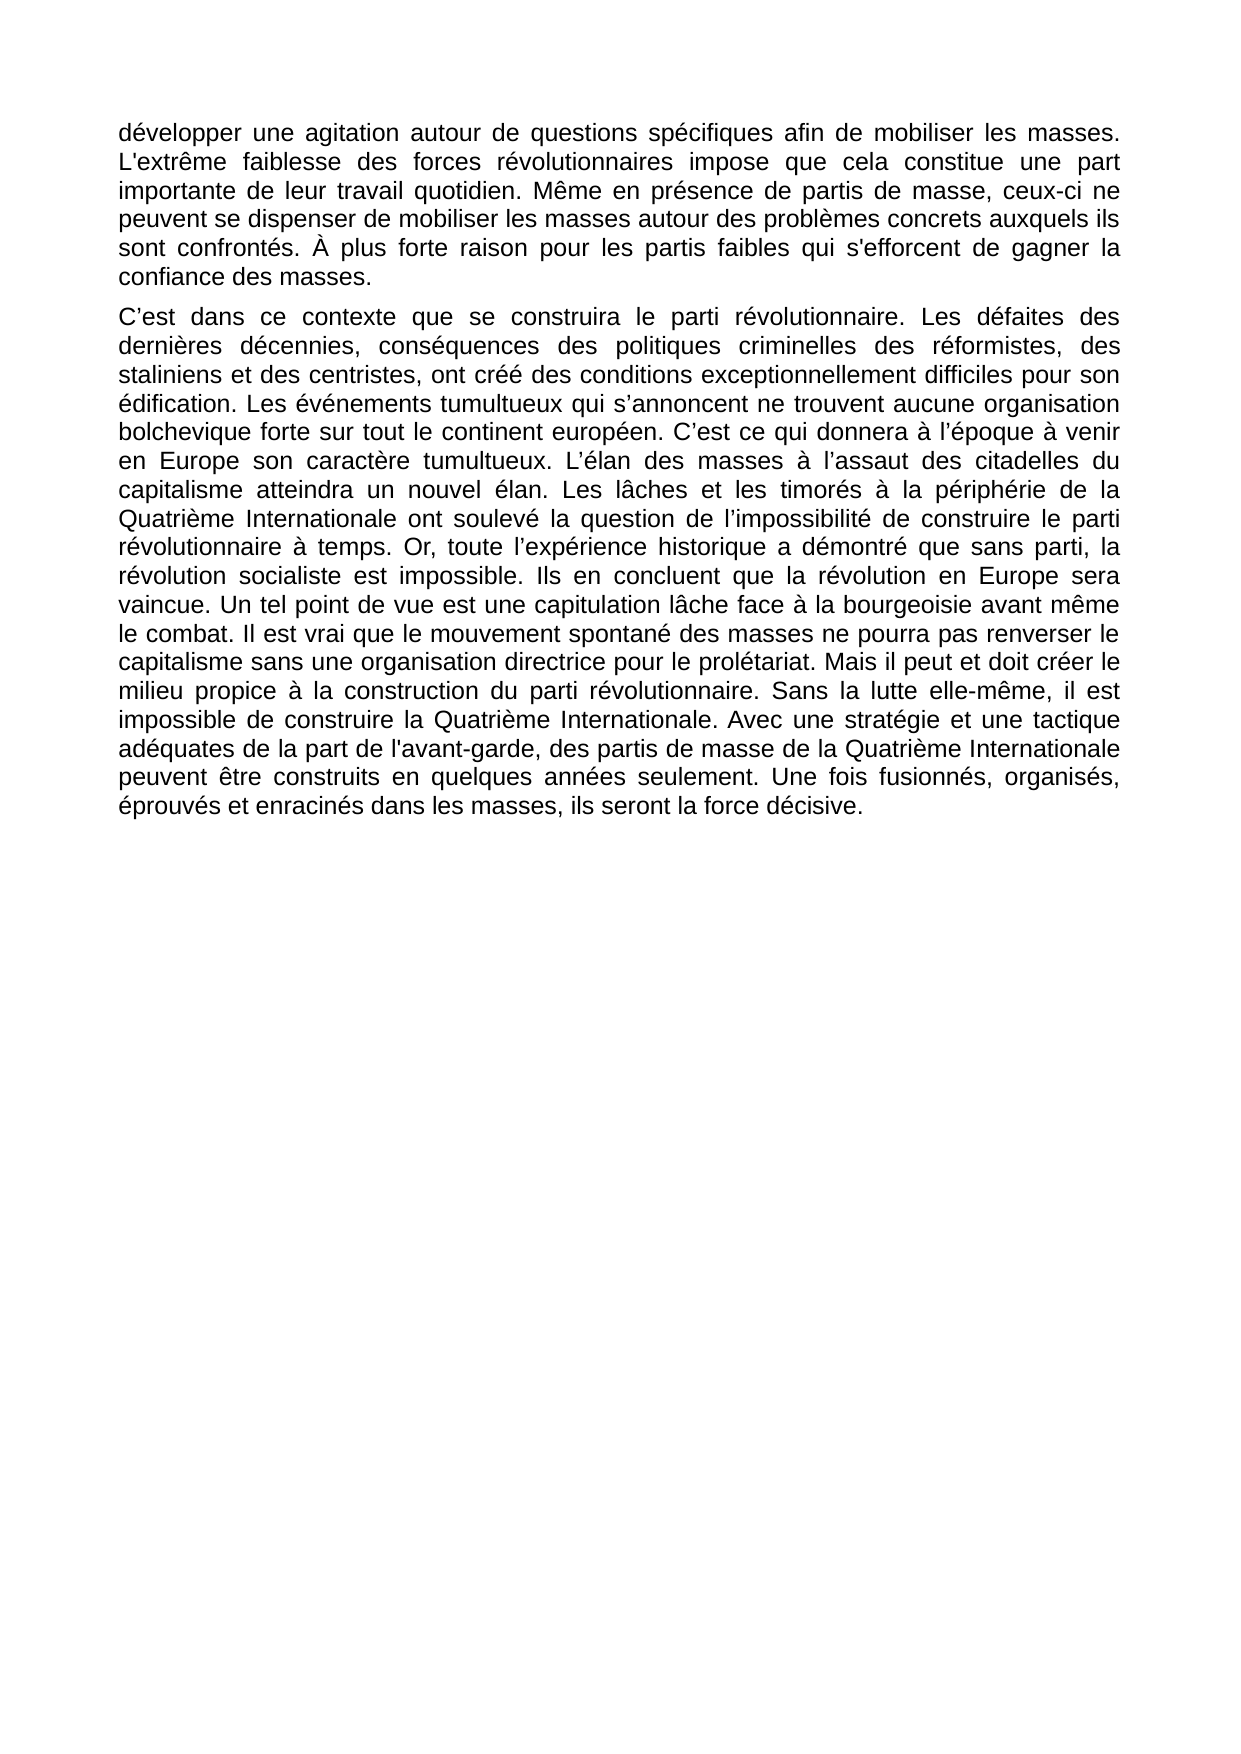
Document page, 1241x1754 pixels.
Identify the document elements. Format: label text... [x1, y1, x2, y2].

text C’est dans ce contexte que se construira le parti révolutionnaire. Les défaites des dernières décennies, conséquences des politiques criminelles des réformistes, des staliniens et des centristes, ont créé des conditions exceptionnellement difficiles pour son édification. Les événements tumultueux qui s’annoncent ne trouvent aucune organisation bolchevique forte sur tout le continent européen. C’est ce qui donnera à l’époque à venir en Europe son caractère tumultueux. L’élan des masses à l’assaut des citadelles du capitalisme atteindra un nouvel élan. Les lâches et les timorés à la périphérie de la Quatrième Internationale ont soulevé la question de l’impossibilité de construire le parti révolutionnaire à temps. Or, toute l’expérience historique a démontré que sans parti, la révolution socialiste est impossible. Ils en concluent que la révolution en Europe sera vaincue. Un tel point de vue est une capitulation lâche face à la bourgeoisie avant même le combat. Il est vrai que le mouvement spontané des masses ne pourra pas renverser le capitalisme sans une organisation directrice pour le prolétariat. Mais il peut et doit créer le milieu propice à la construction du parti révolutionnaire. Sans la lutte elle-même, il est impossible de construire la Quatrième Internationale. Avec une stratégie et une tactique adéquates de la part de l'avant-garde, des partis de masse de la Quatrième Internationale peuvent être construits en quelques années seulement. Une fois fusionnés, organisés, éprouvés et enracinés dans les masses, ils seront la force décisive. [118, 302, 1122, 820]
text développer une agitation autour de questions spécifiques afin de mobiliser les masses. L'extrême faiblesse des forces révolutionnaires impose que cela constitue une part importante de leur travail quotidien. Même en présence de partis de masse, ceux-ci ne peuvent se dispenser de mobiliser les masses autour des problèmes concrets auxquels ils sont confrontés. À plus forte raison pour les partis faibles qui s'efforcent de gagner la confiance des masses. [118, 118, 1122, 291]
